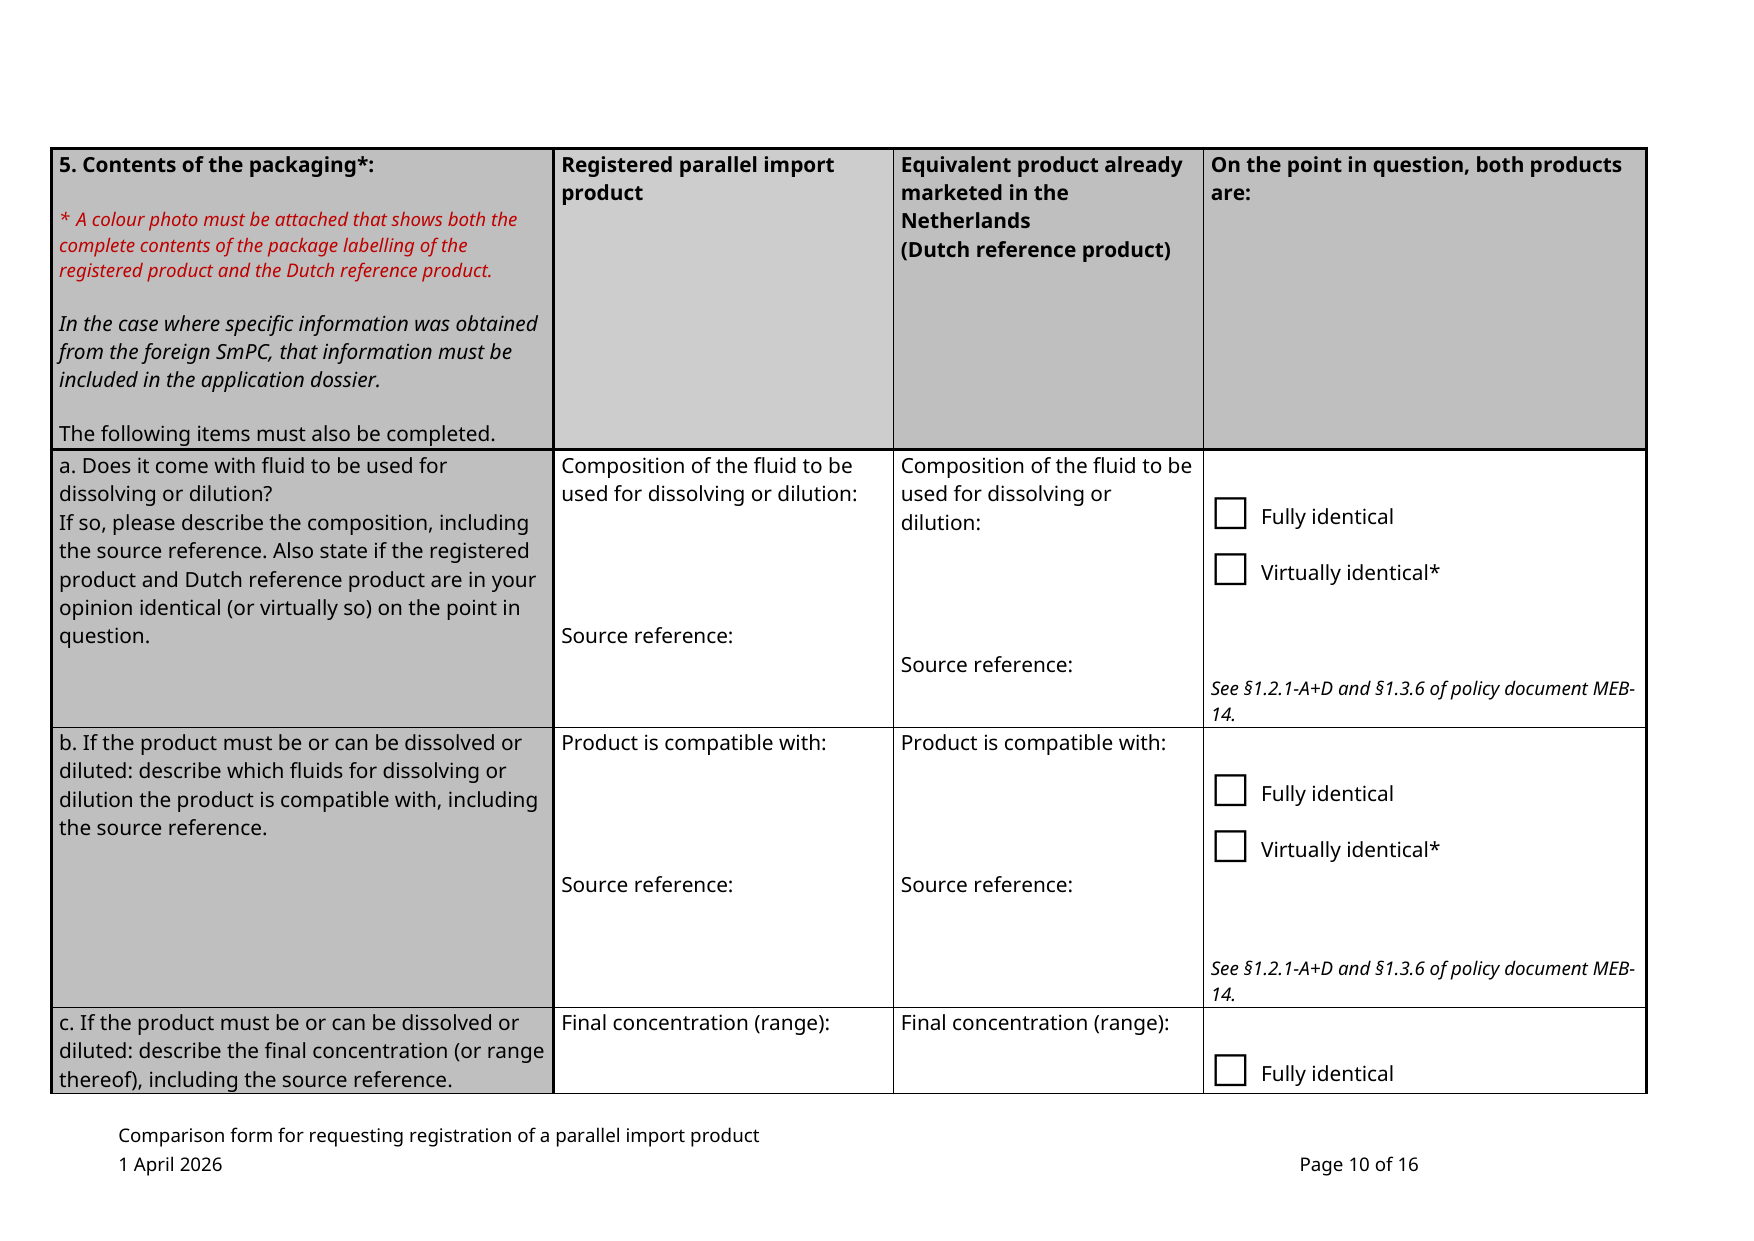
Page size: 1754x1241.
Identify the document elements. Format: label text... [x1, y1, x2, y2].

table_header Equivalent product already marketed in the Netherlands (Dutch reference product) [894, 150, 1203, 448]
table_cell Composition of the fluid to be used for dissolving or dilution: Source reference: [555, 451, 893, 726]
table_cell a. Does it come with fluid to be used for dissolving or dilution? If so, please describe the composition, including the source reference. Also state if the registered product and Dutch reference product are in your opinion identical (or virtually so) on the point in question. [53, 451, 552, 726]
table_cell □ Fully identical □ Virtually identical* See §1.2.1-A+D and §1.3.6 of policy document MEB-14. [1204, 451, 1645, 726]
table_cell Product is compatible with: Source reference: [555, 728, 893, 1006]
table_header 5. Contents of the packaging*: * A colour photo must be attached that shows both the complete contents of the package labelling of the registered product and the Dutch reference product. In the case where specific information was obtained from the foreign SmPC, that information must be included in the application dossier. The following items must also be completed. [53, 150, 552, 448]
table_cell □ Fully identical □ Virtually identical* See §1.2.1-A+D and §1.3.6 of policy document MEB-14. [1204, 728, 1645, 1006]
table_cell Composition of the fluid to be used for dissolving or dilution: Source reference: [894, 451, 1203, 726]
table_header Registered parallel import product [555, 150, 893, 448]
table_cell Final concentration (range): [555, 1008, 893, 1093]
table_cell □ Fully identical [1204, 1008, 1645, 1093]
table_header On the point in question, both products are: [1204, 150, 1645, 448]
table_cell Final concentration (range): [894, 1008, 1203, 1093]
table_cell c. If the product must be or can be dissolved or diluted: describe the final concentration (or range thereof), including the source reference. [53, 1008, 552, 1093]
table_cell Product is compatible with: Source reference: [894, 728, 1203, 1006]
table_cell b. If the product must be or can be dissolved or diluted: describe which fluids for dissolving or dilution the product is compatible with, including the source reference. [53, 728, 552, 1006]
